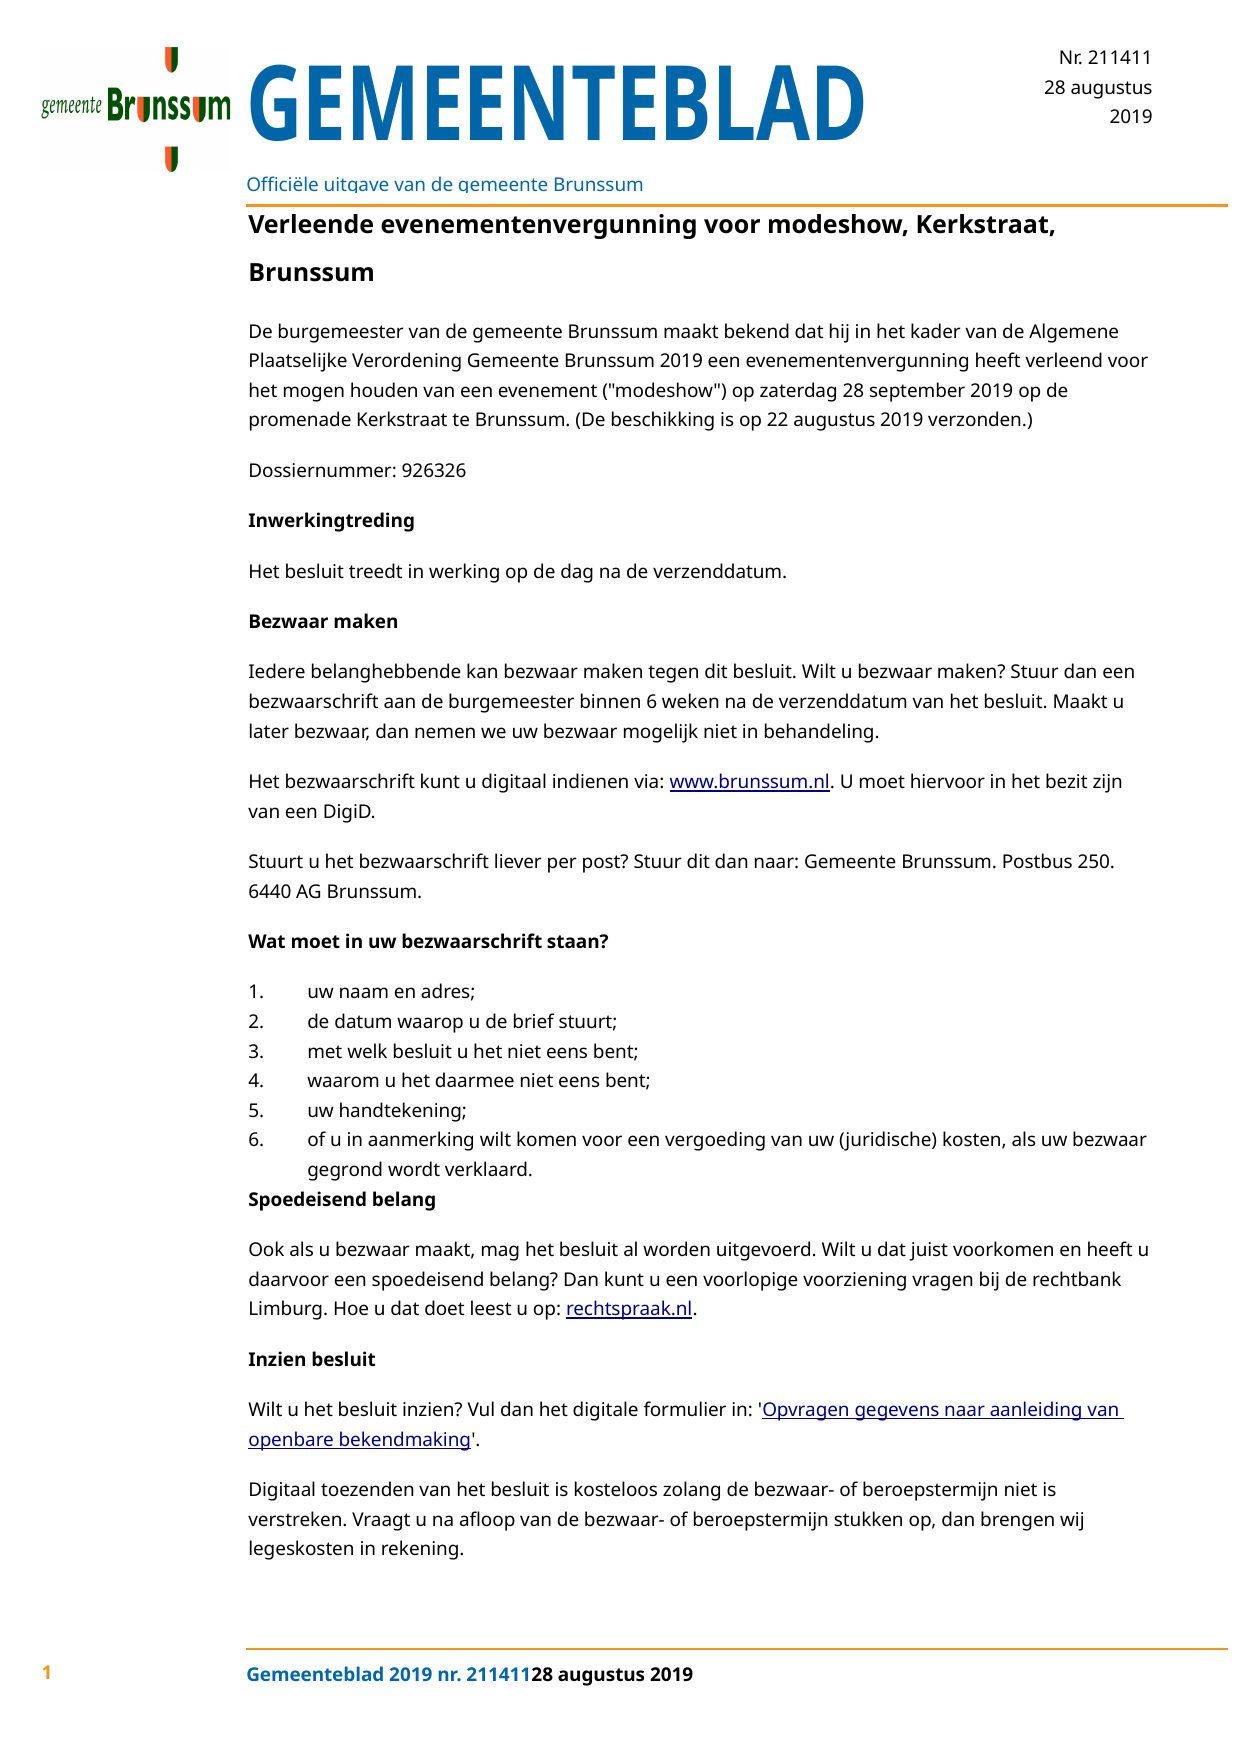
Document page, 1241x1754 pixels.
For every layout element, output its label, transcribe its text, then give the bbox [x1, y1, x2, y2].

list uw naam en adres; [248, 979, 1152, 1004]
text Inwerkingtreding [248, 507, 1152, 533]
text Iedere belanghebbende kan bezwaar maken tegen dit besluit. Wilt u bezwaar maken? Stuur dan een bezwaarschrift aan de burgemeester binnen 6 weken na de verzenddatum van het besluit. Maakt u later bezwaar, dan nemen we uw bezwaar mogelijk niet in behandeling. [248, 659, 1152, 744]
list of u in aanmerking wilt komen voor een vergoeding van uw (juridische) kosten, als uw bezwaar gegrond wordt verklaard. [248, 1127, 1152, 1182]
text Bezwaar maken [248, 608, 1152, 634]
text Ook als u bezwaar maakt, mag het besluit al worden uitgevoerd. Wilt u dat juist voorkomen en heeft u daarvoor een spoedeisend belang? Dan kunt u een voorlopige voorziening vragen bij de rechtbank Limburg. Hoe u dat doet leest u op: rechtspraak.nl. [248, 1236, 1152, 1321]
text Digitaal toezenden van het besluit is kosteloos zolang de bezwaar- of beroepstermijn niet is verstreken. Vraagt u na afloop van de bezwaar- of beroepstermijn stukken op, dan brengen wij legeskosten in rekening. [248, 1476, 1152, 1561]
list uw handtekening; [248, 1097, 1152, 1123]
text Stuurt u het bezwaarschrift liever per post? Stuur dit dan naar: Gemeente Brunssum. Postbus 250. 6440 AG Brunssum. [248, 848, 1152, 904]
text Verleende evenementenvergunning voor modeshow, Kerkstraat, Brunssum [248, 207, 1152, 288]
text Spoedeisend belang [248, 1186, 1152, 1212]
text Dossiernummer: 926326 [248, 457, 1152, 483]
text Wat moet in uw bezwaarschrift staan? [248, 928, 1152, 954]
text Het besluit treedt in werking op de dag na de verzenddatum. [248, 558, 1152, 584]
list waarom u het daarmee niet eens bent; [248, 1067, 1152, 1093]
text Het bezwaarschrift kunt u digitaal indienen via: www.brunssum.nl. U moet hiervoor in het bezit zijn van een DigiD. [248, 768, 1152, 824]
text Inzien besluit [248, 1346, 1152, 1372]
list de datum waarop u de brief stuurt; [248, 1008, 1152, 1034]
picture [41, 47, 231, 172]
text Wilt u het besluit inzien? Vul dan het digitale formulier in: 'Opvragen gegevens naar aanleiding van openbare bekendmaking'. [248, 1396, 1152, 1452]
list met welk besluit u het niet eens bent; [248, 1038, 1152, 1064]
text De burgemeester van de gemeente Brunssum maakt bekend dat hij in het kader van de Algemene Plaatselijke Verordening Gemeente Brunssum 2019 een evenementenvergunning heeft verleend voor het mogen houden van een evenement ("modeshow") op zaterdag 28 september 2019 op de promenade Kerkstraat te Brunssum. (De beschikking is op 22 augustus 2019 verzonden.) [248, 318, 1152, 432]
